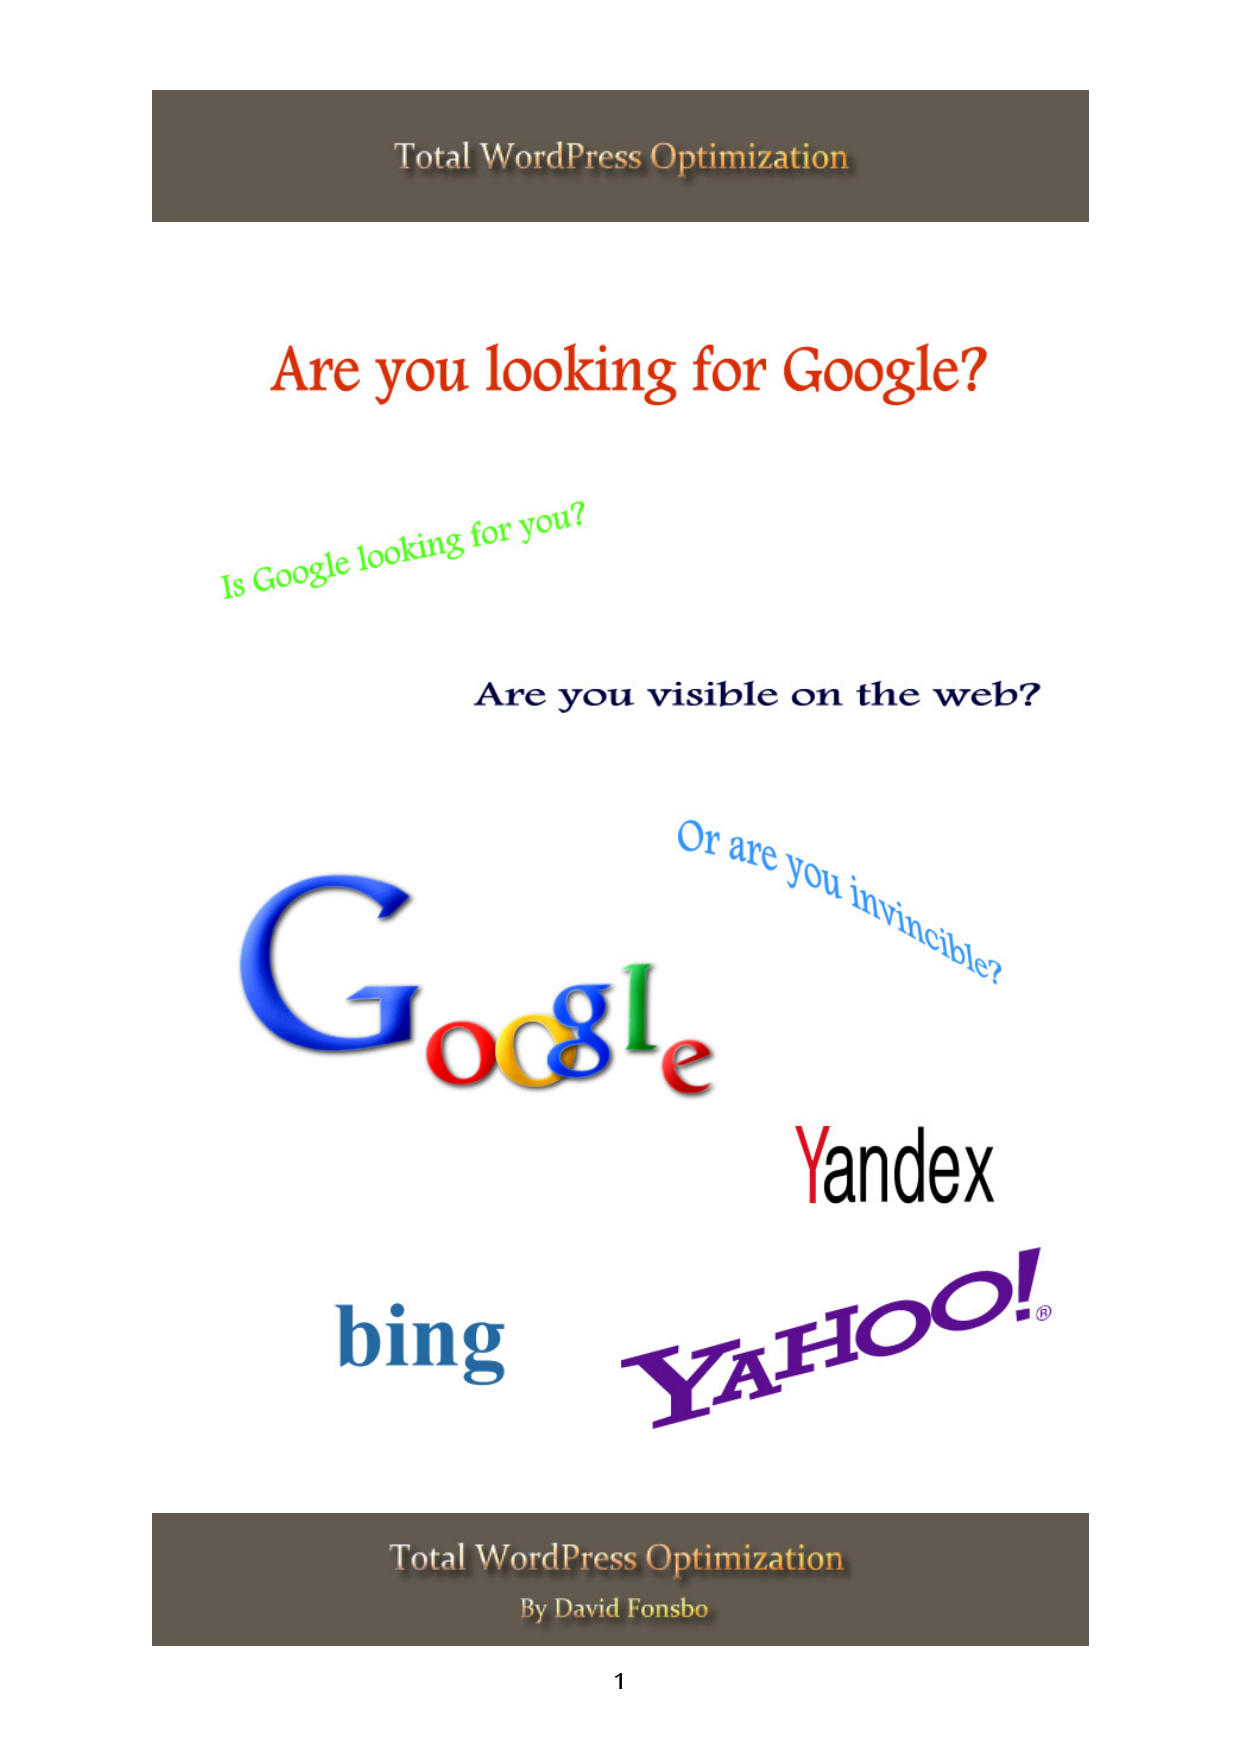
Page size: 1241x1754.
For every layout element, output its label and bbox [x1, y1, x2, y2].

picture [172, 283, 1068, 1455]
picture [220, 90, 1021, 222]
picture [220, 1513, 1021, 1646]
